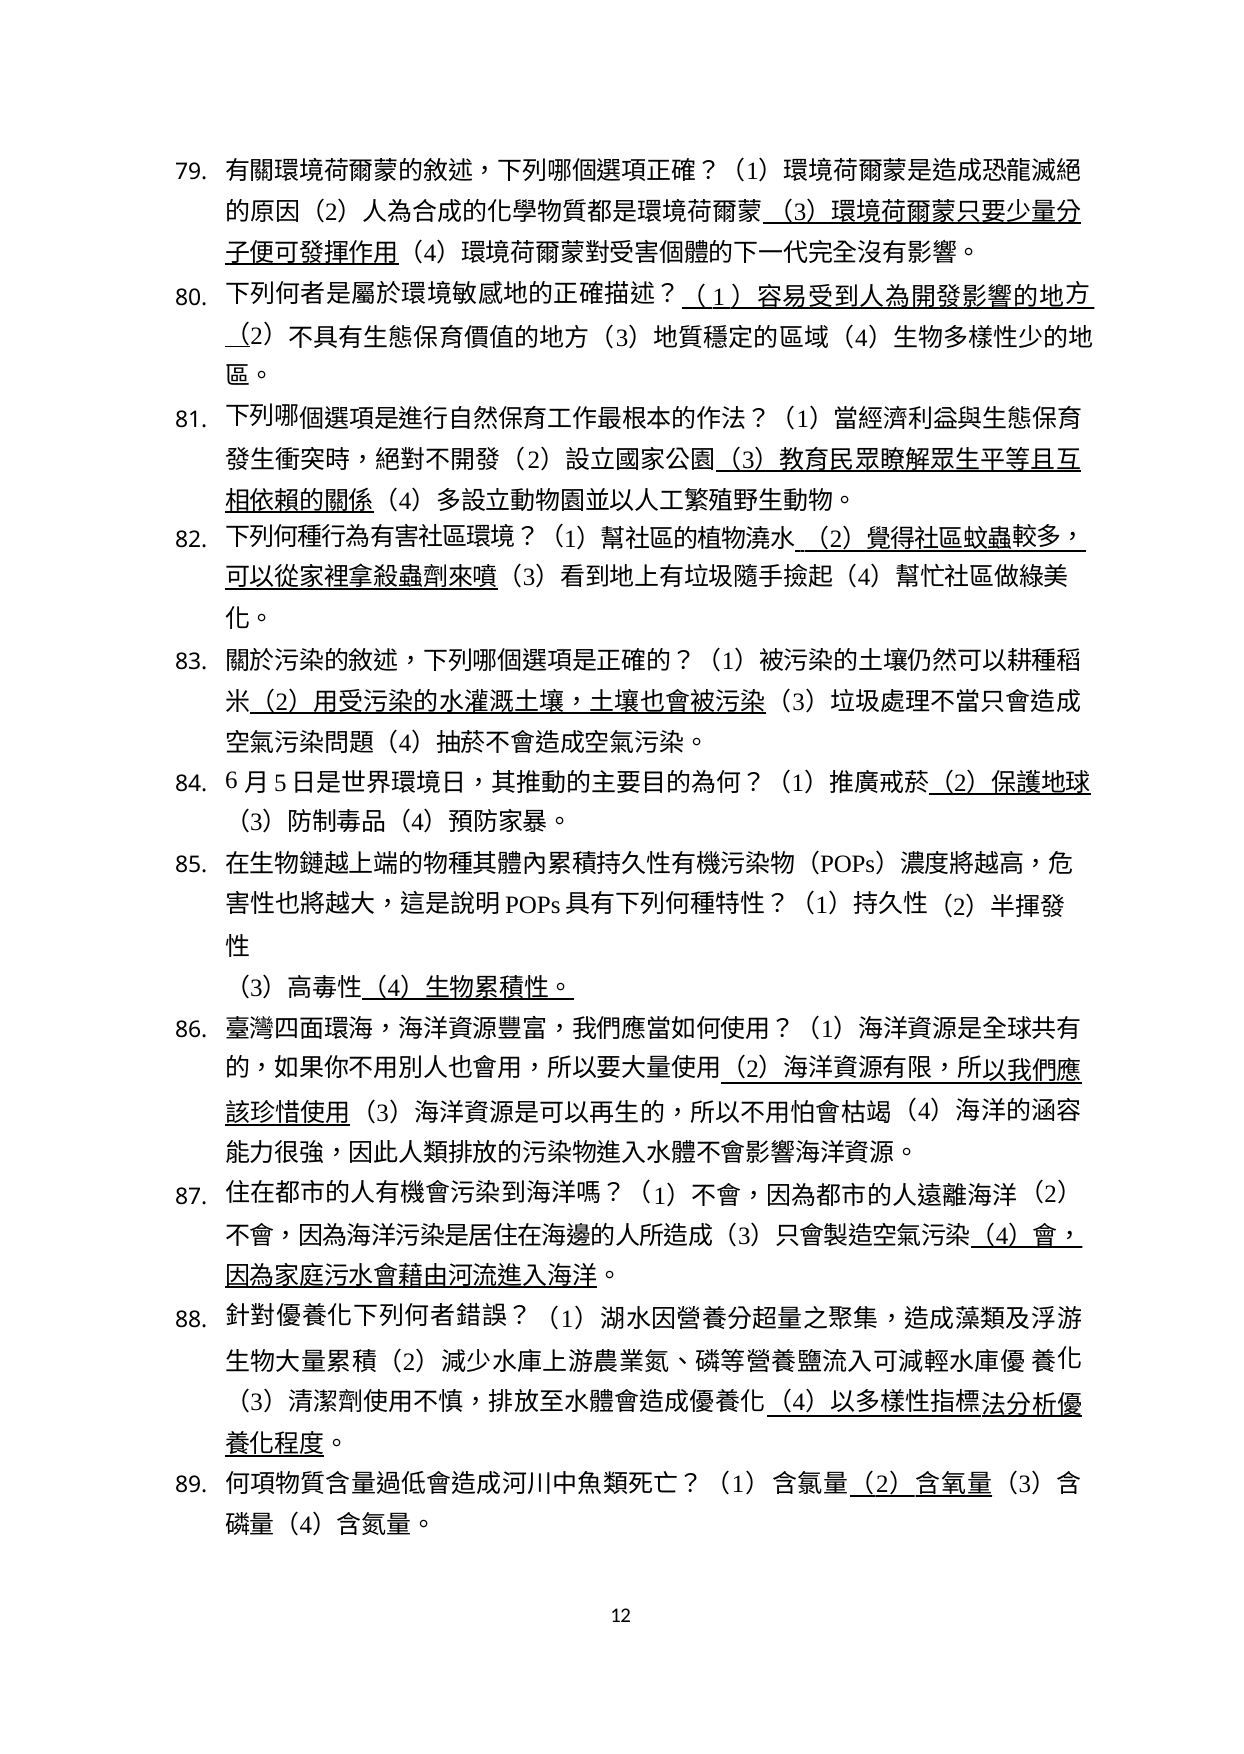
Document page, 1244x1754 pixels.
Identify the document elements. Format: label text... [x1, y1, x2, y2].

text 可以從家裡拿殺蟲劑來噴（3）看到地上有垃圾隨手撿起（4）幫忙社區做綠美化。 [225, 557, 1082, 635]
list 有關環境荷爾蒙的敘述，下列哪個選項正確？（1）環境荷爾蒙是造成恐龍滅絕的原因（2）人為合成的化學物質都是環境荷爾蒙 （3）環境荷爾蒙只要少量分 子便可發揮作用（4）環境荷爾蒙對受害個體的下一代完全沒有影響。 [175, 150, 1082, 268]
list 下列何種行為有害社區環境？（1）幫社區的植物澆水 （2）覺得社區蚊蟲較多， [175, 521, 1119, 554]
list 臺灣四面環海，海洋資源豐富，我們應當如何使用？（1）海洋資源是全球共有的，如果你不用別人也會用，所以要大量使用（2）海洋資源有限，所以我們應 該珍惜使用（3）海洋資源是可以再生的，所以不用怕會枯竭（4）海洋的涵容能力很強，因此人類排放的污染物進入水體不會影響海洋資源。 [175, 1006, 1082, 1168]
list 何項物質含量過低會造成河川中魚類死亡？（1）含氯量（2）含氧量（3）含磷量（4）含氮量。 [175, 1464, 1082, 1541]
list 在生物鏈越上端的物種其體內累積持久性有機污染物（POPs）濃度將越高，危害性也將越大，這是說明POPs具有下列何種特性？（1）持久性（2）半揮發性 [175, 840, 1082, 963]
text （3）防制毒品（4）預防家暴。 [225, 802, 1119, 838]
list 6 月5日是世界環境日，其推動的主要目的為何？（1）推廣戒菸（2）保護地球 [175, 763, 1119, 798]
list 住在都市的人有機會污染到海洋嗎？（1）不會，因為都市的人遠離海洋（2）不會，因為海洋污染是居住在海邊的人所造成（3）只會製造空氣污染（4）會，因為家庭污水會藉由河流進入海洋。 [175, 1173, 1082, 1291]
list 針對優養化下列何者錯誤？（1）湖水因營養分超量之聚集，造成藻類及浮游生物大量累積（2）減少水庫上游農業氮、磷等營養鹽流入可減輕水庫優 養化（3）清潔劑使用不慎，排放至水體會造成優養化（4）以多樣性指標法分析優養化程度。 [175, 1296, 1082, 1460]
text （3）高毒性（4）生物累積性。 [225, 967, 1119, 1003]
list 關於污染的敘述，下列哪個選項是正確的？（1）被污染的土壤仍然可以耕種稻米（2）用受污染的水灌溉土壤，土壤也會被污染（3）垃圾處理不當只會造成空氣污染問題（4）抽菸不會造成空氣污染。 [175, 640, 1082, 758]
list 下列何者是屬於環境敏感地的正確描述？（1）容易受到人為開發影響的地方（2）不具有生態保育價值的地方（3）地質穩定的區域（4）生物多樣性少的地區。 [175, 273, 1094, 392]
list 下列哪個選項是進行自然保育工作最根本的作法？（1）當經濟利益與生態保育發生衝突時，絕對不開發（2）設立國家公園（3）教育民眾瞭解眾生平等且互 相依賴的關係（4）多設立動物園並以人工繁殖野生動物。 [175, 396, 1082, 517]
